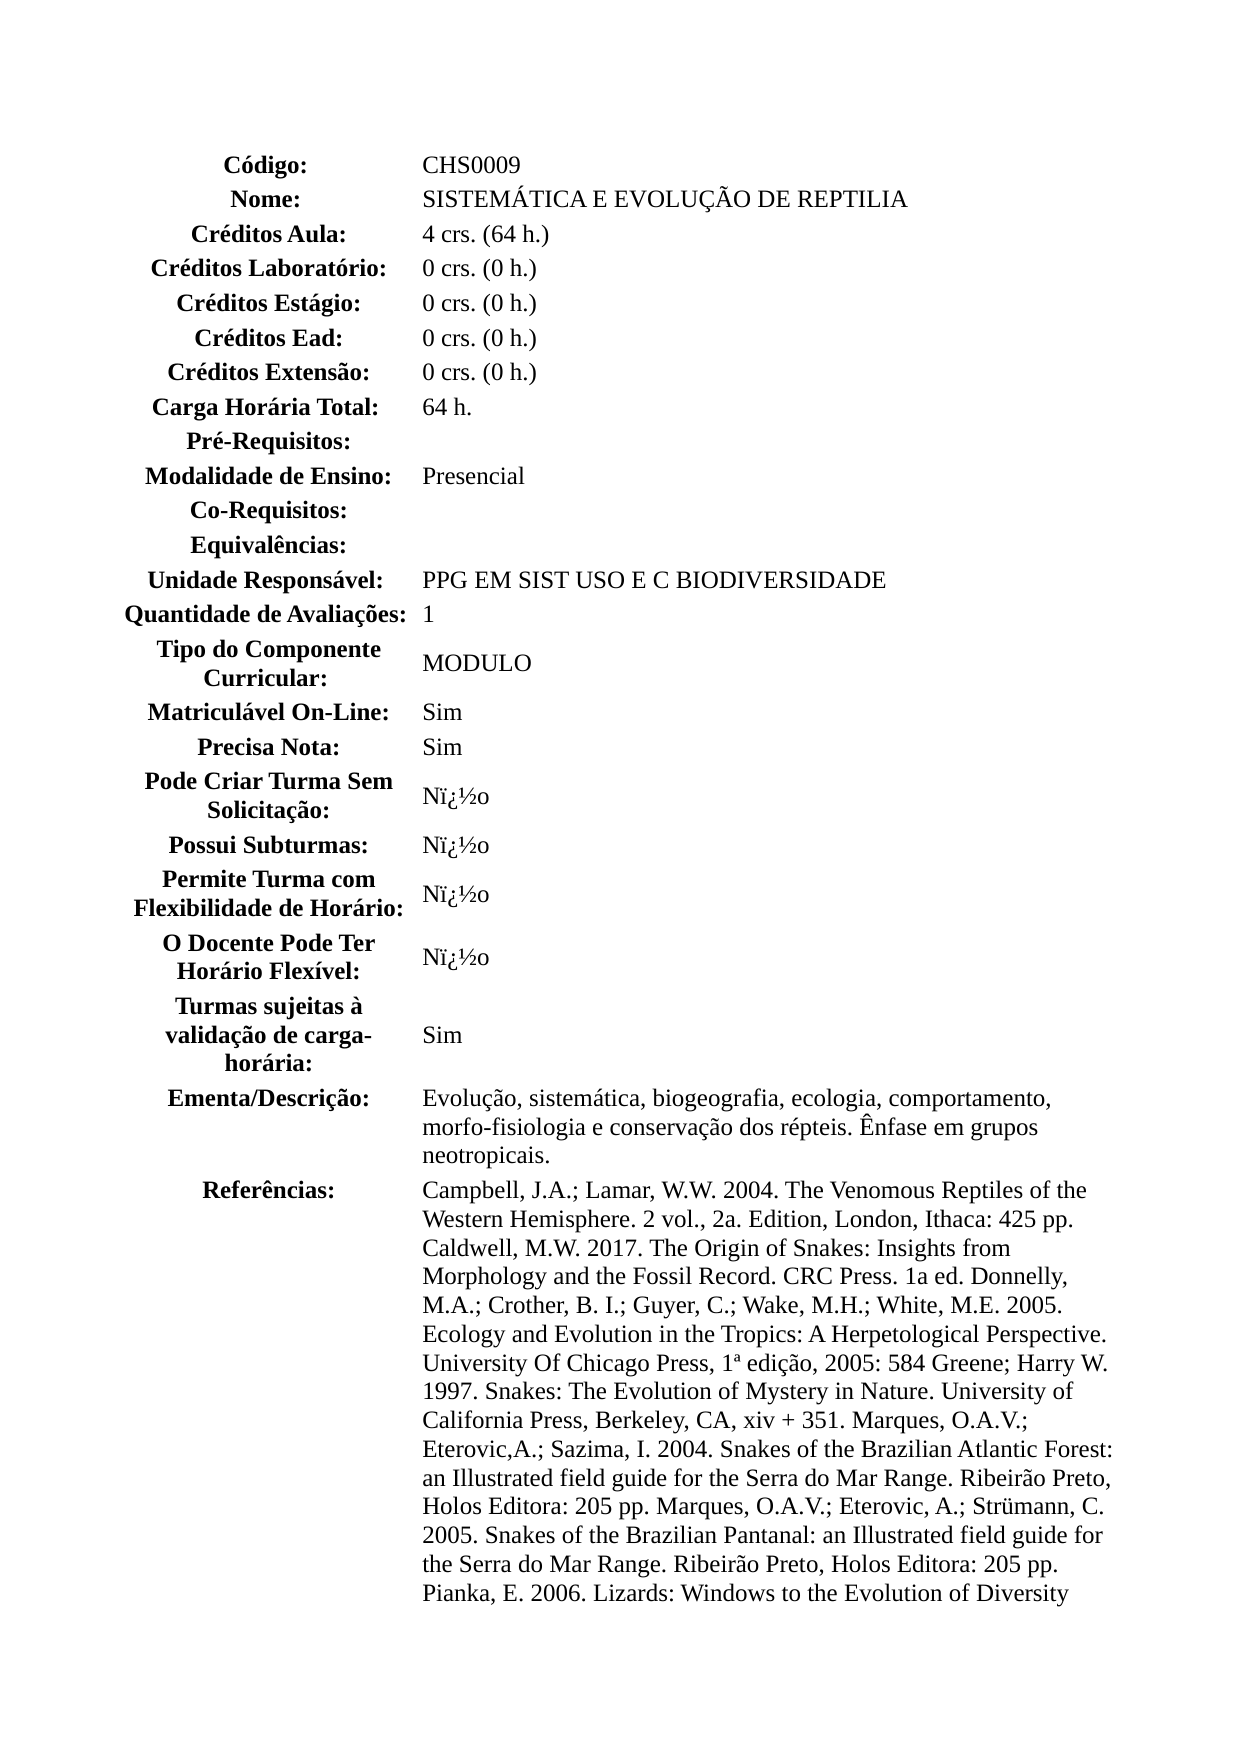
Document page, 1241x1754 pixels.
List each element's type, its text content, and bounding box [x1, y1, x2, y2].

table_cell Presencial [419, 458, 1122, 493]
table_cell Nï¿½o [419, 827, 1122, 861]
table_cell 0 crs. (0 h.) [419, 320, 1122, 354]
table_cell [419, 527, 1122, 562]
table_cell Carga Horária Total: [118, 389, 419, 423]
table_cell O Docente Pode Ter Horário Flexível: [118, 925, 419, 988]
table_cell 64 h. [419, 389, 1122, 423]
table_cell PPG EM SIST USO E C BIODIVERSIDADE [419, 562, 1122, 596]
table_cell Créditos Ead: [118, 320, 419, 354]
table_cell Ementa/Descrição: [118, 1080, 419, 1172]
table_cell 0 crs. (0 h.) [419, 354, 1122, 389]
table_cell Nï¿½o [419, 764, 1122, 827]
table_cell Créditos Estágio: [118, 285, 419, 320]
table_cell Créditos Extensão: [118, 354, 419, 389]
table_cell [419, 493, 1122, 527]
table_cell Pré-Requisitos: [118, 424, 419, 458]
table_cell Permite Turma com Flexibilidade de Horário: [118, 861, 419, 925]
table_cell Nï¿½o [419, 925, 1122, 988]
table_cell SISTEMÁTICA E EVOLUÇÃO DE REPTILIA [419, 181, 1122, 216]
table_cell Turmas sujeitas à validação de carga-horária: [118, 988, 419, 1080]
table_cell Precisa Nota: [118, 729, 419, 763]
table_cell Quantidade de Avaliações: [118, 596, 419, 631]
table_cell 0 crs. (0 h.) [419, 251, 1122, 285]
table_cell 4 crs. (64 h.) [419, 216, 1122, 251]
table_cell Sim [419, 694, 1122, 729]
table_cell Referências: [118, 1172, 419, 1609]
table_header Código: [118, 147, 419, 181]
table_cell [419, 424, 1122, 458]
table_cell Tipo do Componente Curricular: [118, 631, 419, 694]
table_cell Nome: [118, 181, 419, 216]
table_cell Evolução, sistemática, biogeografia, ecologia, comportamento, morfo-fisiologia e conservação dos répteis. Ênfase em grupos neotropicais. [419, 1080, 1122, 1172]
table_cell 1 [419, 596, 1122, 631]
table_cell Pode Criar Turma Sem Solicitação: [118, 764, 419, 827]
table_cell Nï¿½o [419, 861, 1122, 925]
table_cell Campbell, J.A.; Lamar, W.W. 2004. The Venomous Reptiles of the Western Hemisphere. 2 vol., 2a. Edition, London, Ithaca: 425 pp. Caldwell, M.W. 2017. The Origin of Snakes: Insights from Morphology and the Fossil Record. CRC Press. 1a ed. Donnelly, M.A.; Crother, B. I.; Guyer, C.; Wake, M.H.; White, M.E. 2005. Ecology and Evolution in the Tropics: A Herpetological Perspective. University Of Chicago Press, 1ª edição, 2005: 584 Greene; Harry W. 1997. Snakes: The Evolution of Mystery in Nature. University of California Press, Berkeley, CA, xiv + 351. Marques, O.A.V.; Eterovic,A.; Sazima, I. 2004. Snakes of the Brazilian Atlantic Forest: an Illustrated field guide for the Serra do Mar Range. Ribeirão Preto, Holos Editora: 205 pp. Marques, O.A.V.; Eterovic, A.; Strümann, C. 2005. Snakes of the Brazilian Pantanal: an Illustrated field guide for the Serra do Mar Range. Ribeirão Preto, Holos Editora: 205 pp. Pianka, E. 2006. Lizards: Windows to the Evolution of Diversity [419, 1172, 1122, 1609]
table_cell Créditos Laboratório: [118, 251, 419, 285]
table_cell Créditos Aula: [118, 216, 419, 251]
table_cell Equivalências: [118, 527, 419, 562]
table_cell Sim [419, 729, 1122, 763]
table_cell Possui Subturmas: [118, 827, 419, 861]
table_cell MODULO [419, 631, 1122, 694]
table_cell Modalidade de Ensino: [118, 458, 419, 493]
table_header CHS0009 [419, 147, 1122, 181]
table_cell Sim [419, 988, 1122, 1080]
table_cell Co-Requisitos: [118, 493, 419, 527]
table_cell 0 crs. (0 h.) [419, 285, 1122, 320]
table_cell Unidade Responsável: [118, 562, 419, 596]
table_cell Matriculável On-Line: [118, 694, 419, 729]
